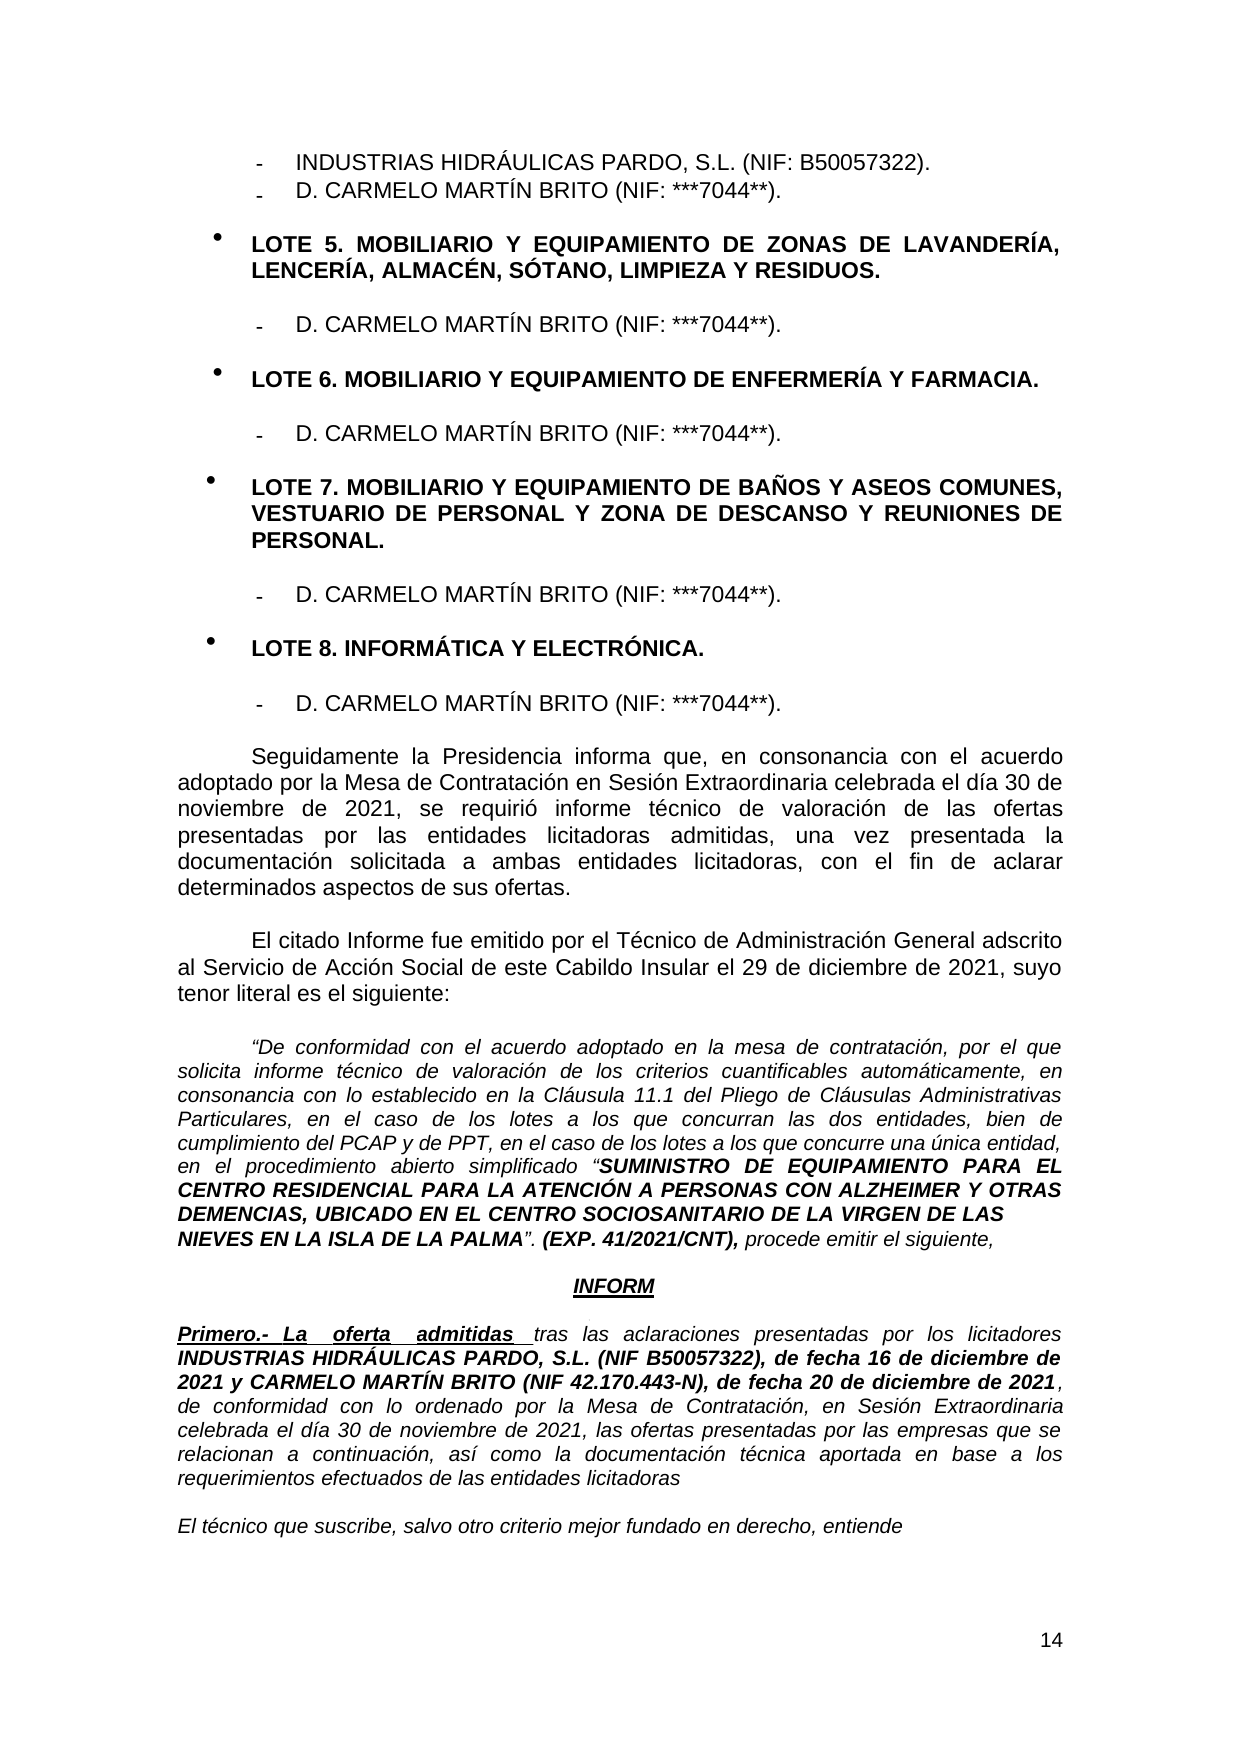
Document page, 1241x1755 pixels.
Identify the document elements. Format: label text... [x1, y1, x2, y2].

text - [256, 580, 268, 610]
text Primero.- Las ofertas admitidas, tras las aclaraciones presentadas por los licitadores [177, 1322, 1065, 1346]
text - [256, 310, 268, 340]
text 2021 y CARMELO MARTÍN BRITO (NIF 42.170.443-N), de fecha 20 de diciembre de 2021, de conformidad con lo ordenado por la Mesa de Contratación, en Sesión Extraordinaria celebrada el día 30 de noviembre de 2021, las ofertas presentadas por las empresas que se relacionan a continuación, así como la documentación técnica aportada en base a los requerimientos efectuados de las entidades licitadoras [177, 1370, 1063, 1490]
text - [256, 179, 268, 205]
text D. CARMELO MARTÍN BRITO (NIF: ***7044**). [295, 311, 784, 338]
text El técnico que suscribe, salvo otro criterio mejor fundado en derecho, entiende que: [177, 1514, 950, 1540]
text LOTE 7. MOBILIARIO Y EQUIPAMIENTO DE BAÑOS Y ASEOS COMUNES, VESTUARIO DE PERSONAL Y ZONA DE DESCANSO Y REUNIONES DE PERSONAL. [251, 474, 1063, 553]
text 14 [1040, 1627, 1065, 1651]
text  [213, 364, 226, 385]
text LOTE 6. MOBILIARIO Y EQUIPAMIENTO DE ENFERMERÍA Y FARMACIA. [251, 366, 1040, 392]
text INDUSTRIAS HIDRÁULICAS PARDO, S.L. (NIF: B50057322). [295, 149, 933, 175]
text D. CARMELO MARTÍN BRITO (NIF: ***7044**). [295, 420, 784, 446]
text D. CARMELO MARTÍN BRITO (NIF: ***7044**). [295, 690, 784, 716]
text Seguidamente la Presidencia informa que, en consonancia con el acuerdo adoptado por la Mesa de Contratación en Sesión Extraordinaria celebrada el día 30 de noviembre de 2021, se requirió informe técnico de valoración de las ofertas presentadas por las entidades licitadoras admitidas, una vez presentada la documentación solicitada a ambas entidades licitadoras, con el fin de aclarar determinados aspectos de sus ofertas. [177, 743, 1063, 901]
text “De conformidad con el acuerdo adoptado en la mesa de contratación, por el que solicita informe técnico de valoración de los criterios cuantificables automáticamente, en consonancia con lo establecido en la Cláusula 11.1 del Pliego de Cláusulas Administrativas Particulares, en el caso de los lotes a los que concurran las dos entidades, bien de cumplimiento del PCAP y de PPT, en el caso de los lotes a los que concurre una única entidad, en el procedimiento abierto simplificado “SUMINISTRO DE EQUIPAMIENTO PARA EL CENTRO RESIDENCIAL PARA LA ATENCIÓN A PERSONAS CON ALZHEIMER Y OTRAS DEMENCIAS, UBICADO EN EL CENTRO SOCIOSANITARIO DE LA VIRGEN DE LAS [177, 1034, 1063, 1226]
text El citado Informe fue emitido por el Técnico de Administración General adscrito al Servicio de Acción Social de este Cabildo Insular el 29 de diciembre de 2021, suyo tenor literal es el siguiente: [177, 927, 1063, 1006]
text D. CARMELO MARTÍN BRITO (NIF: ***7044**). [295, 177, 933, 203]
text - [256, 418, 268, 448]
text - [256, 688, 268, 718]
text  [213, 229, 226, 250]
text INFORME [573, 1274, 669, 1301]
text LOTE 8. INFORMÁTICA Y ELECTRÓNICA. [251, 635, 706, 662]
text  [207, 472, 219, 493]
text - [256, 147, 268, 178]
text D. CARMELO MARTÍN BRITO (NIF: ***7044**). [295, 581, 784, 608]
text INDUSTRIAS HIDRÁULICAS PARDO, S.L. (NIF B50057322), de fecha 16 de diciembre de [177, 1346, 1065, 1370]
text NIEVES EN LA ISLA DE LA PALMA”. (EXP. 41/2021/CNT), procede emitir el siguiente, [177, 1226, 1065, 1250]
text  [207, 634, 219, 655]
text LOTE 5. MOBILIARIO Y EQUIPAMIENTO DE ZONAS DE LAVANDERÍA, LENCERÍA, ALMACÉN, SÓTANO, LIMPIEZA Y RESIDUOS. [251, 231, 1062, 283]
